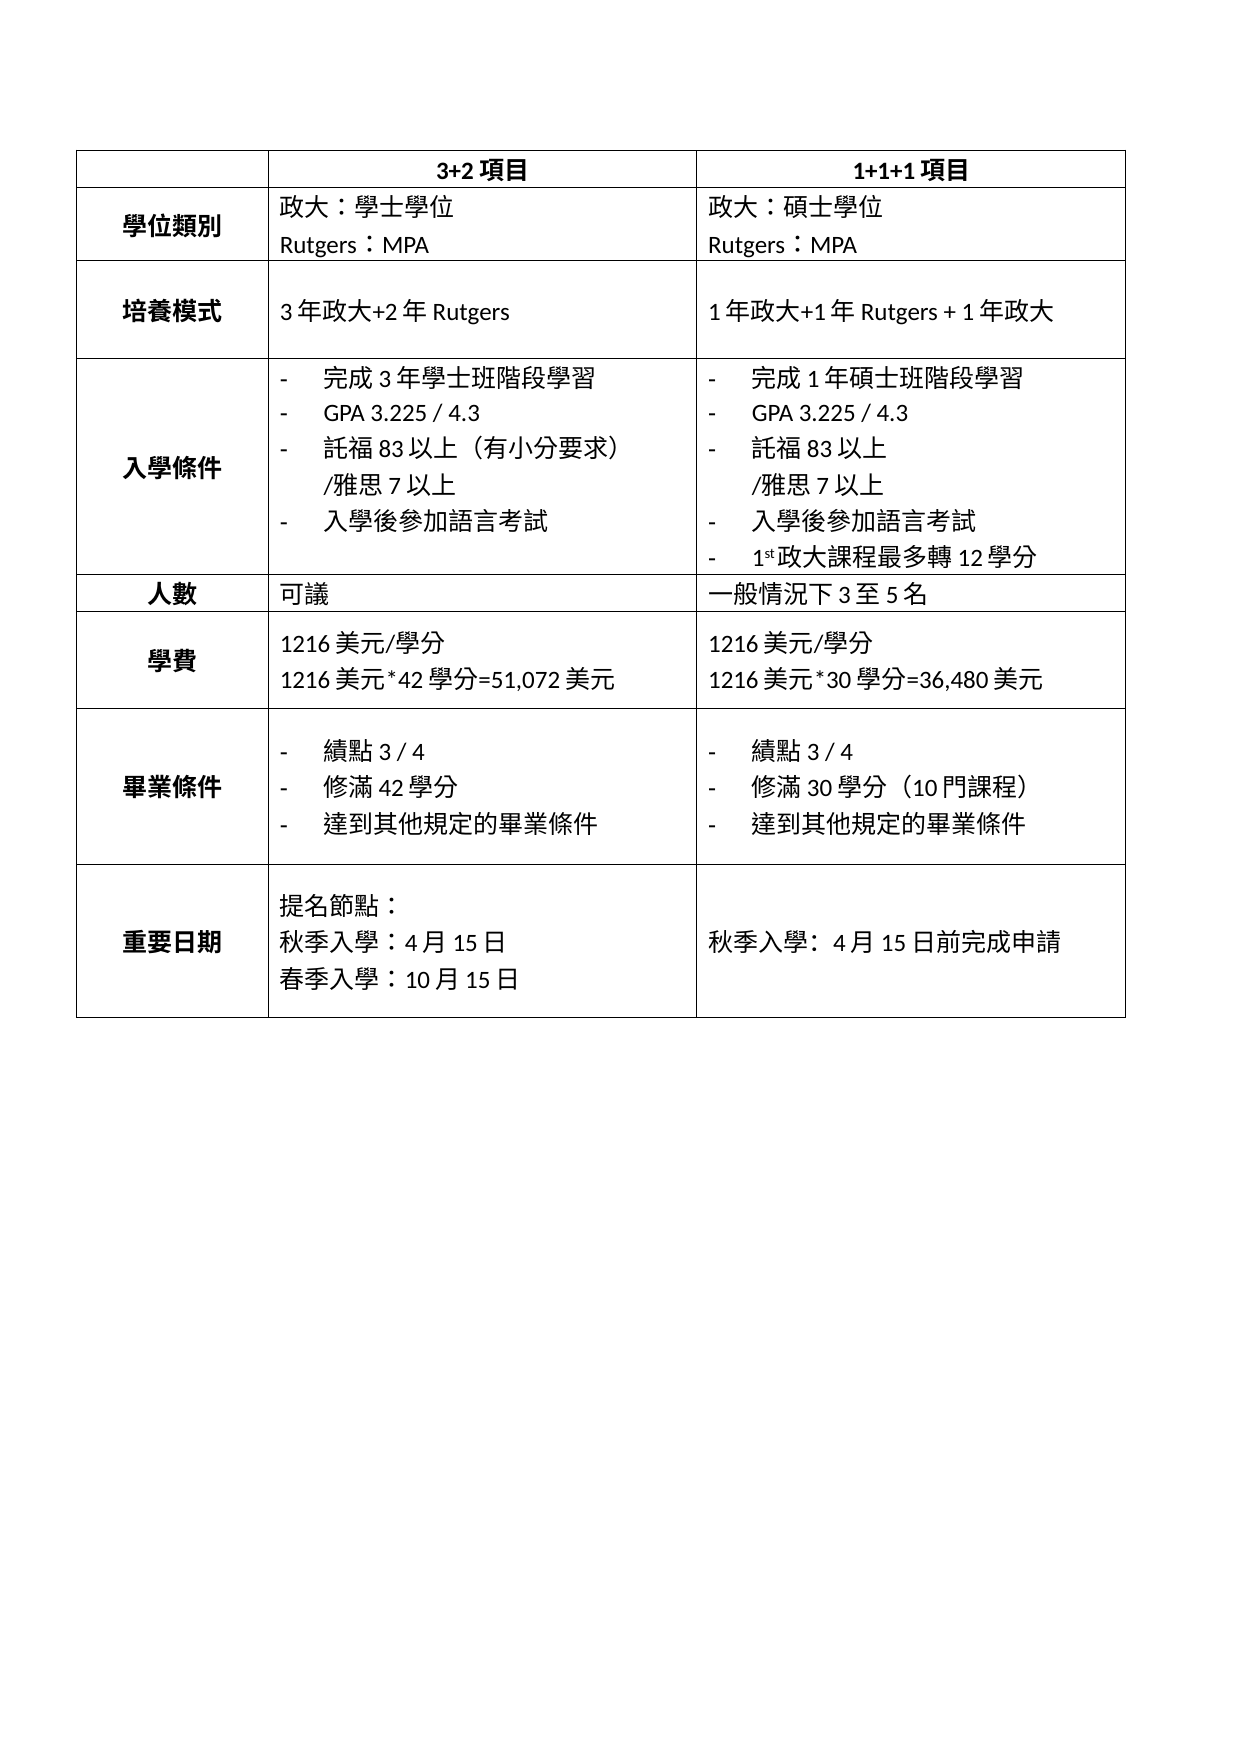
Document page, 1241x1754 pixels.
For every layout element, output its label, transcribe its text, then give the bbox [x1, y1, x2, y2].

table_header 3+2 項目 [269, 151, 696, 187]
table_header 1+1+1項目 [697, 151, 1125, 187]
table_cell 培養模式 [77, 261, 268, 357]
table_cell 入學條件 [77, 359, 268, 574]
table_cell 提名節點： 秋季入學：4月15日 春季入學：10月15日 [269, 865, 696, 1017]
table_cell 1216美元/學分 1216美元*42學分=51,072美元 [269, 612, 696, 707]
table_cell 績點3 / 4 修滿30學分（10門課程） 達到其他規定的畢業條件 [697, 709, 1125, 864]
table_cell 政大：學士學位 Rutgers：MPA [269, 188, 696, 260]
table_cell 學費 [77, 612, 268, 707]
table_cell 重要日期 [77, 865, 268, 1017]
table_cell 一般情況下3至5名 [697, 575, 1125, 611]
table_cell 可議 [269, 575, 696, 611]
table_header [77, 151, 268, 187]
table_cell 3年政大+2年Rutgers [269, 261, 696, 357]
table_cell 1216美元/學分 1216美元*30學分=36,480美元 [697, 612, 1125, 707]
table_cell 學位類別 [77, 188, 268, 260]
table_cell 秋季入學：4月15日前完成申請 [697, 865, 1125, 1017]
table_cell 完成3年學士班階段學習 GPA 3.225 / 4.3 託福83以上（有小分要求） /雅思7以上 入學後參加語言考試 [269, 359, 696, 574]
table_cell 畢業條件 [77, 709, 268, 864]
table_cell 人數 [77, 575, 268, 611]
table_cell 績點3 / 4 修滿42學分 達到其他規定的畢業條件 [269, 709, 696, 864]
table_cell 政大：碩士學位 Rutgers：MPA [697, 188, 1125, 260]
table_cell 1年政大+1年Rutgers + 1年政大 [697, 261, 1125, 357]
table_cell 完成1年碩士班階段學習 GPA 3.225 / 4.3 託福83以上 /雅思7以上 入學後參加語言考試 1st政大課程最多轉12學分 [697, 359, 1125, 574]
